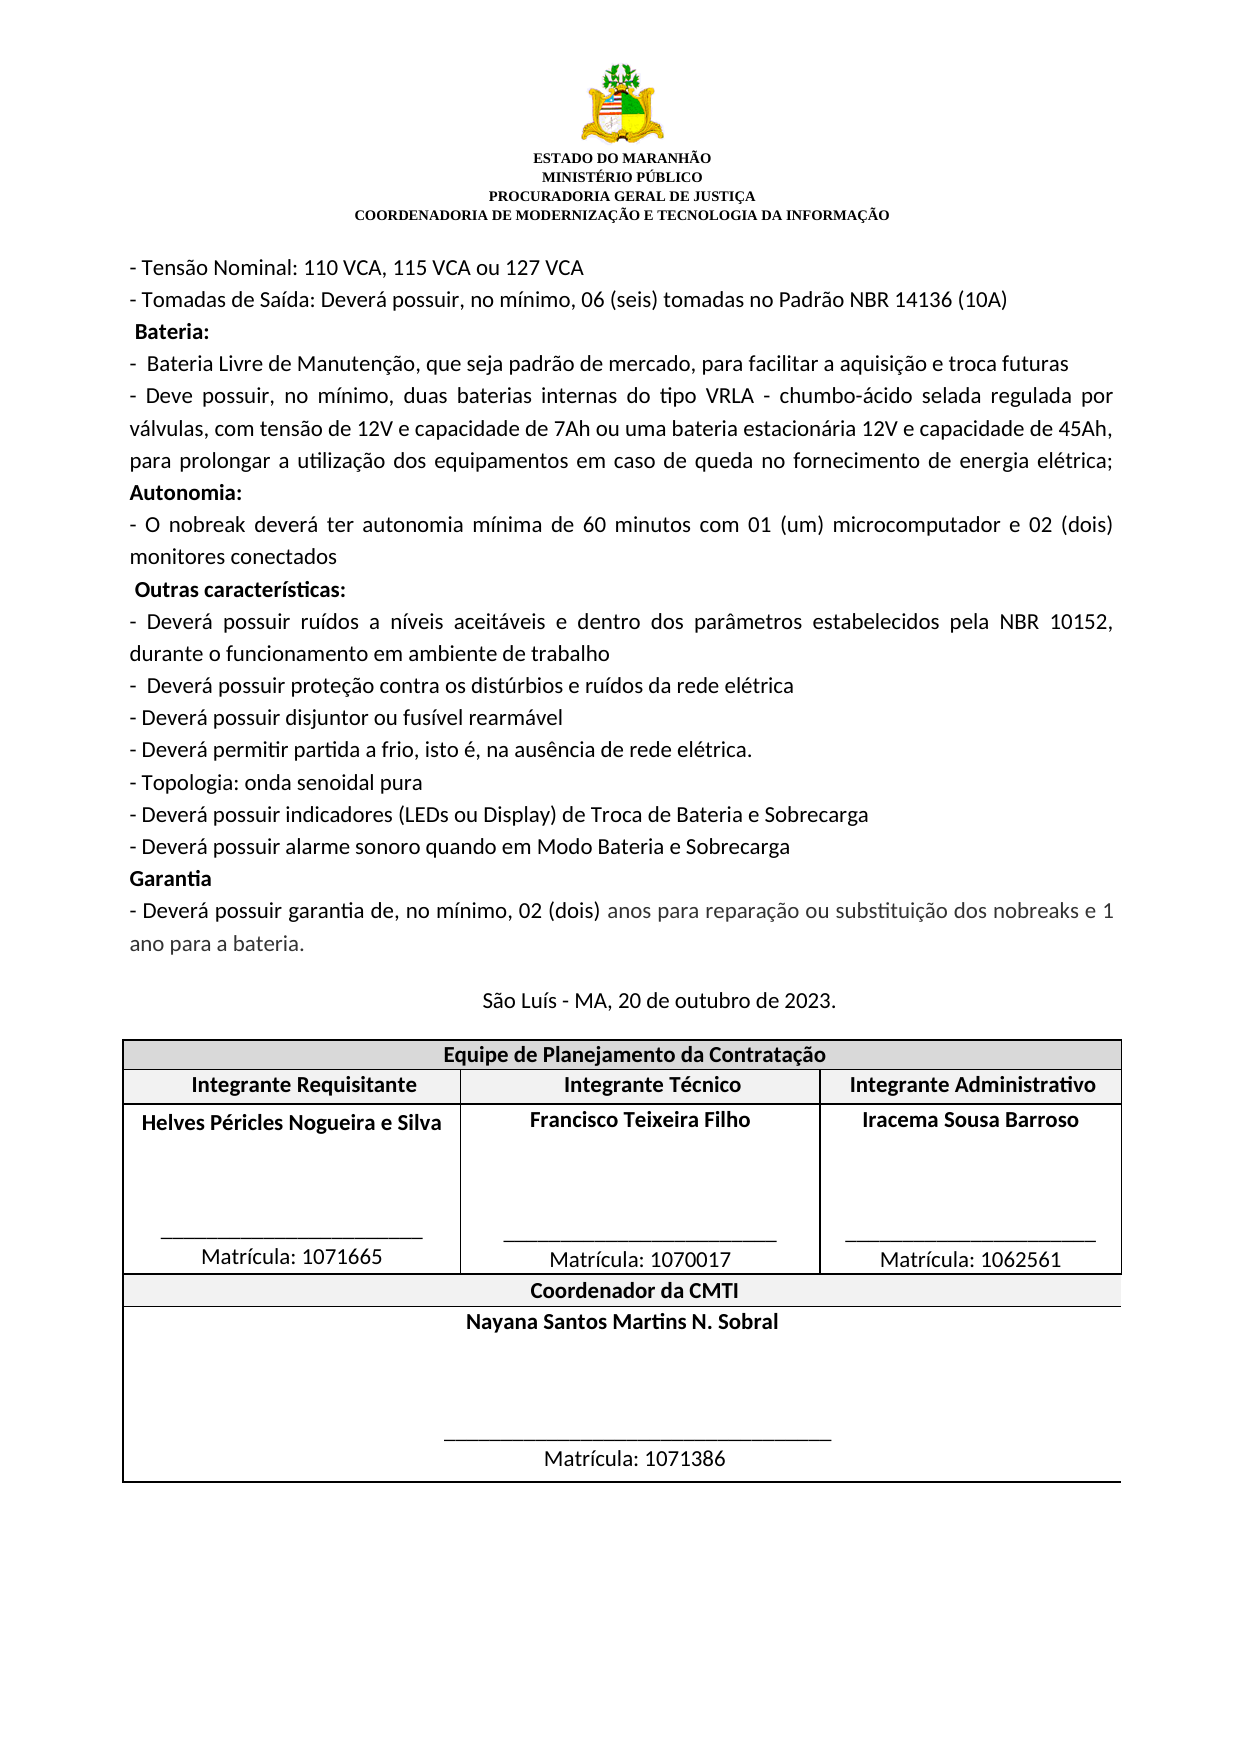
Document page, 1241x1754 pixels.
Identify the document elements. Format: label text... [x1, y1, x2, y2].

table_cell Iracema Sousa Barroso ______________________ Matrícula: 1062561 [821, 1105, 1121, 1273]
table_cell Integrante Administrativo [821, 1070, 1121, 1103]
text - Deverá possuir indicadores (LEDs ou Display) de Troca de Bateria e Sobrecarga [129, 800, 1115, 828]
text - Deverá permitir partida a frio, isto é, na ausência de rede elétrica. [129, 736, 1115, 764]
table_cell Helves Péricles Nogueira e Silva _______________________ Matrícula: 1071665 [124, 1105, 460, 1273]
text - Deverá possuir disjuntor ou fusível rearmável [129, 703, 1115, 731]
text - Deverá possuir garantia de, no mínimo, 02 (dois) anos para reparação ou substituição dos nobreaks e 1 ano para a bateria. [129, 897, 1115, 957]
text - Bateria Livre de Manutenção, que seja padrão de mercado, para facilitar a aquisição e troca futuras [129, 349, 1115, 377]
table_header Equipe de Planejamento da Contratação [124, 1041, 1121, 1069]
text - Topologia: onda senoidal pura [129, 768, 1115, 796]
table_cell Integrante Técnico [461, 1070, 819, 1103]
table_cell Francisco Teixeira Filho ________________________ Matrícula: 1070017 [461, 1105, 819, 1273]
text Outras características: [129, 575, 1115, 603]
text - Deve possuir, no mínimo, duas baterias internas do tipo VRLA - chumbo-ácido selada regulada por válvulas, com tensão de 12V e capacidade de 7Ah ou uma bateria estacionária 12V e capacidade de 45Ah, para prolongar a utilização dos equipamentos em caso de queda no fornecimento de energia elétrica; Autonomia: - O nobreak deverá ter autonomia mínima de 60 minutos com 01 (um) microcomputador e 02 (dois) monitores conectados [129, 382, 1115, 571]
table_cell Integrante Requisitante [124, 1070, 460, 1103]
text - Deverá possuir proteção contra os distúrbios e ruídos da rede elétrica [129, 671, 1115, 699]
text Bateria: [129, 317, 1115, 345]
text Garantia [129, 864, 1115, 892]
text - Tensão Nominal: 110 VCA, 115 VCA ou 127 VCA [129, 253, 1115, 281]
picture [576, 58, 668, 146]
text São Luís - MA, 20 de outubro de 2023. [204, 986, 1115, 1014]
table_cell Coordenador da CMTI [124, 1275, 1121, 1306]
table_cell Nayana Santos Martins N. Sobral __________________________________ Matrícula: 1071386 [124, 1307, 1121, 1481]
text - Tomadas de Saída: Deverá possuir, no mínimo, 06 (seis) tomadas no Padrão NBR 14136 (10A) [129, 285, 1115, 313]
text - Deverá possuir ruídos a níveis aceitáveis e dentro dos parâmetros estabelecidos pela NBR 10152, durante o funcionamento em ambiente de trabalho [129, 607, 1115, 667]
text - Deverá possuir alarme sonoro quando em Modo Bateria e Sobrecarga [129, 832, 1115, 860]
